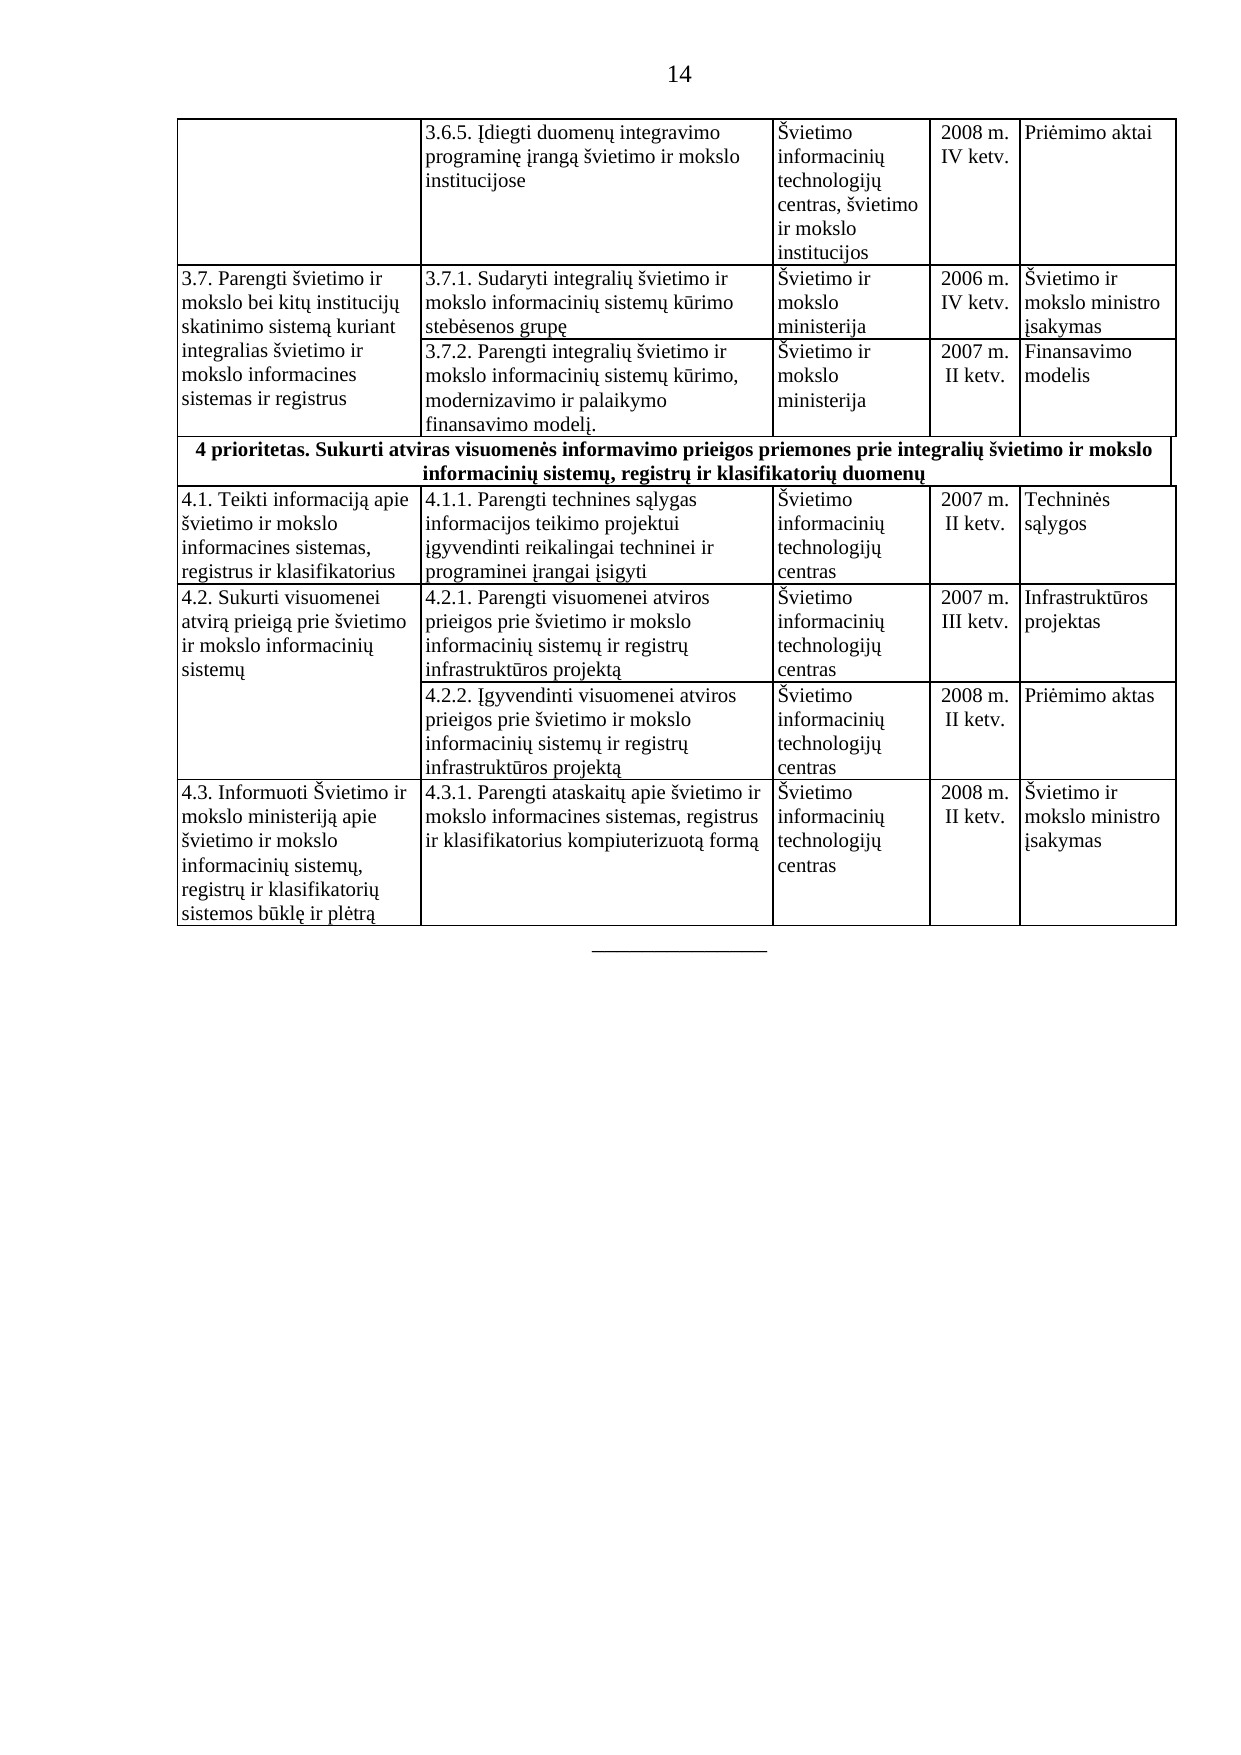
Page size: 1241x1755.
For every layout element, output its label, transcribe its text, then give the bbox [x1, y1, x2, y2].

table_cell 4.2. Sukurti visuomenei atvirą prieigą prie švietimo ir mokslo informacinių sistemų [178, 585, 420, 779]
table_cell 2007 m. II ketv. [931, 340, 1019, 436]
table_cell 2008 m. II ketv. [931, 780, 1019, 925]
table_cell Švietimo informacinių technologijų centras [774, 780, 929, 925]
text ______________ [177, 926, 1181, 955]
table_cell 3.6.5. Įdiegti duomenų integravimo programinę įrangą švietimo ir mokslo institucijose [422, 120, 772, 264]
table_cell [1177, 609, 1181, 681]
table_cell Techninės sąlygos [1021, 487, 1175, 583]
table_cell [1177, 707, 1181, 779]
table_cell 2006 m. IV ketv. [931, 266, 1019, 338]
table_cell 2007 m. III ketv. [931, 585, 1019, 681]
table_cell 2008 m. II ketv. [931, 683, 1019, 779]
table_cell [1176, 466, 1181, 485]
table_cell [1177, 809, 1181, 925]
table_cell Švietimo ir mokslo ministerija [774, 340, 929, 436]
table_cell Priėmimo aktai [1021, 120, 1175, 264]
table_cell 3.7. Parengti švietimo ir mokslo bei kitų institucijų skatinimo sistemą kuriant integralias švietimo ir mokslo informacines sistemas ir registrus [178, 266, 420, 436]
table_cell [1172, 466, 1176, 485]
table_cell [1177, 363, 1181, 436]
table_cell 4.3.1. Parengti ataskaitų apie švietimo ir mokslo informacines sistemas, registrus ir klasifikatorius kompiuterizuotą formą [422, 780, 772, 925]
table_cell Švietimo ir mokslo ministro įsakymas [1021, 780, 1175, 925]
table_cell [1177, 290, 1181, 338]
table_cell 2008 m. IV ketv. [931, 120, 1019, 264]
table_cell Priėmimo aktas [1021, 683, 1175, 779]
table_cell Infrastruktūros projektas [1021, 585, 1175, 681]
table_cell [1177, 144, 1181, 264]
table_cell Finansavimo modelis [1021, 340, 1175, 436]
table_cell 2007 m. II ketv. [931, 487, 1019, 583]
table_cell [1177, 511, 1181, 583]
table_cell [178, 120, 420, 264]
